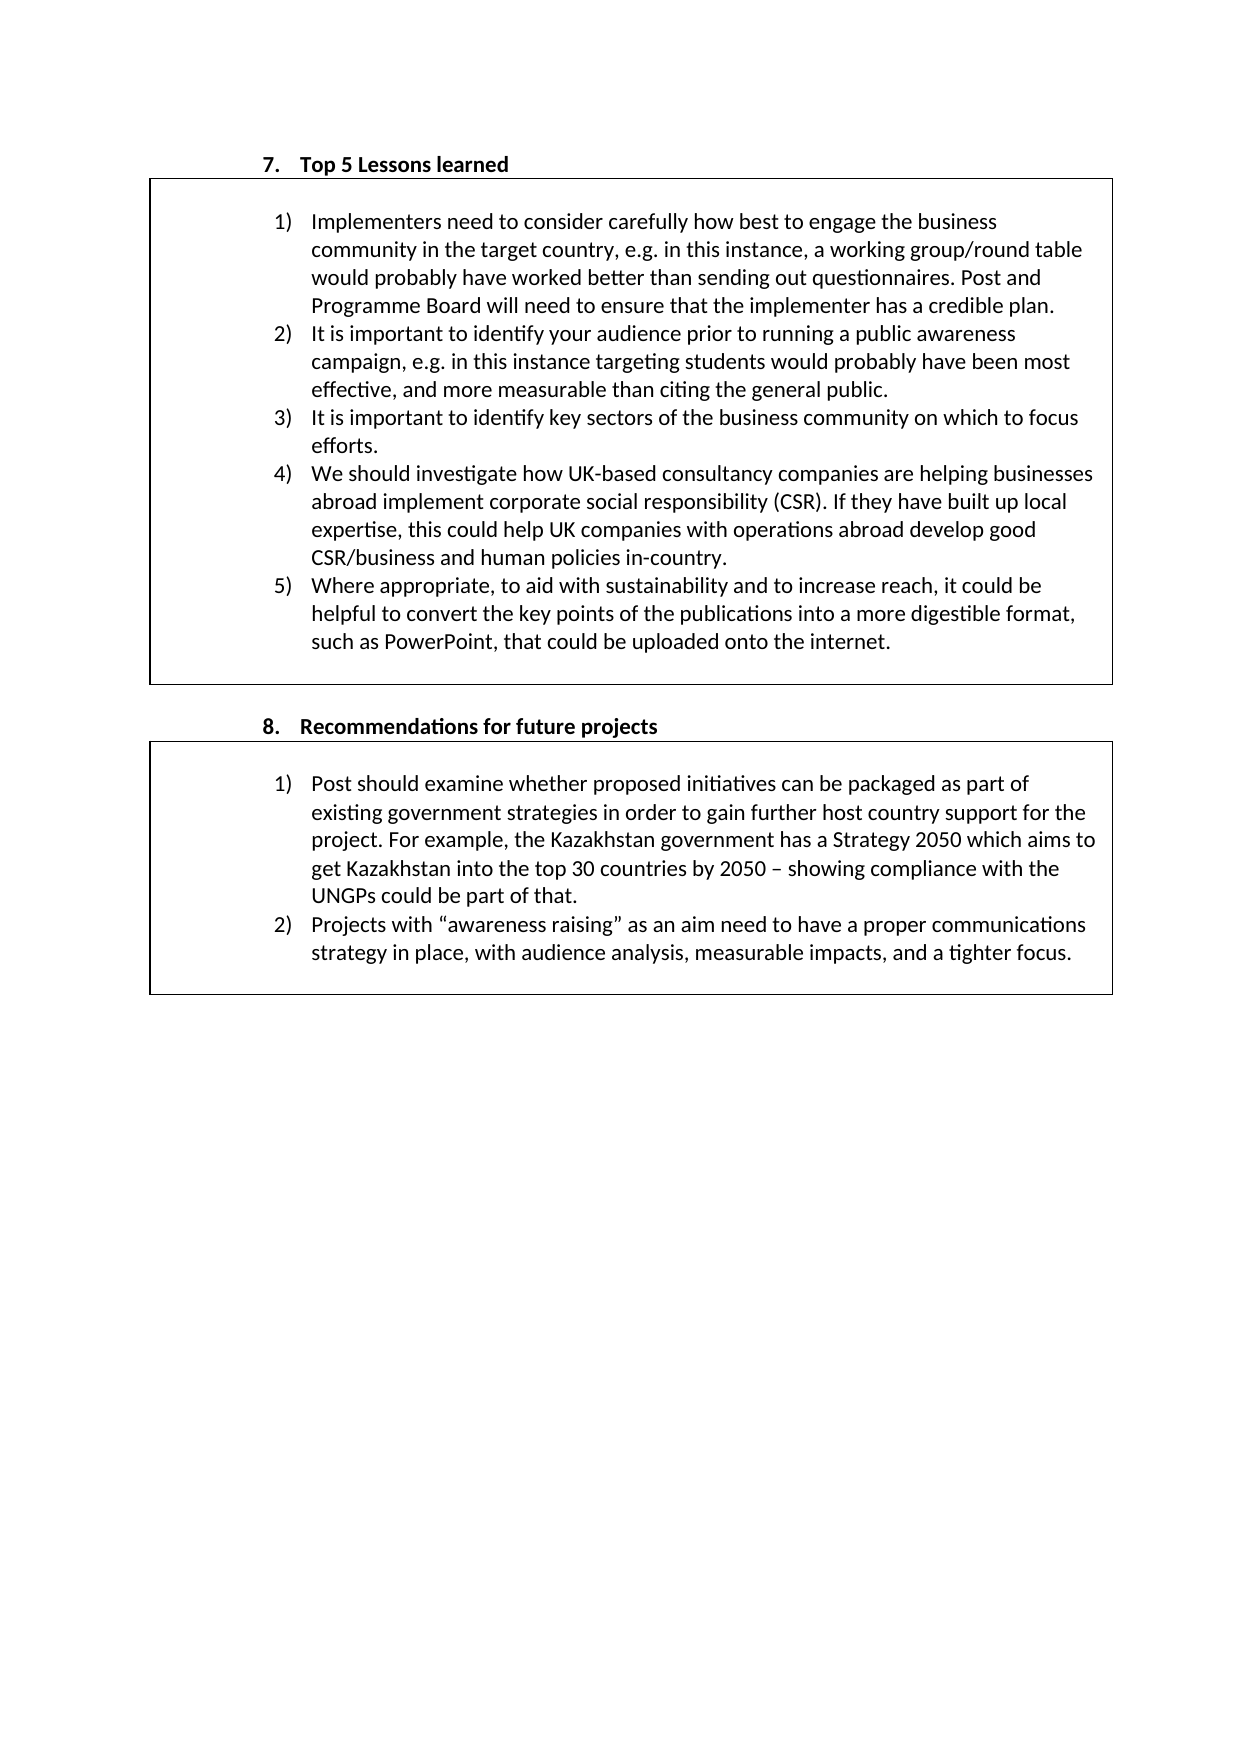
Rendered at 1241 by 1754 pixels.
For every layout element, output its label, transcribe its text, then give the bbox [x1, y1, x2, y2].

list Recommendations for future projects [262, 712, 1090, 741]
table_header Post should examine whether proposed initiatives can be packaged as part of existing government strategies in order to gain further host country support for the project. For example, the Kazakhstan government has a Strategy 2050 which aims to get Kazakhstan into the top 30 countries by 2050 – showing compliance with the UNGPs could be part of that. Projects with “awareness raising” as an aim need to have a proper communications strategy in place, with audience analysis, measurable impacts, and a tighter focus. [151, 742, 1112, 994]
table_header Implementers need to consider carefully how best to engage the business community in the target country, e.g. in this instance, a working group/round table would probably have worked better than sending out questionnaires. Post and Programme Board will need to ensure that the implementer has a credible plan. It is important to identify your audience prior to running a public awareness campaign, e.g. in this instance targeting students would probably have been most effective, and more measurable than citing the general public. It is important to identify key sectors of the business community on which to focus efforts. We should investigate how UK-based consultancy companies are helping businesses abroad implement corporate social responsibility (CSR). If they have built up local expertise, this could help UK companies with operations abroad develop good CSR/business and human policies in-country. Where appropriate, to aid with sustainability and to increase reach, it could be helpful to convert the key points of the publications into a more digestible format, such as PowerPoint, that could be uploaded onto the internet. [151, 179, 1112, 683]
list Top 5 Lessons learned [262, 150, 1090, 178]
